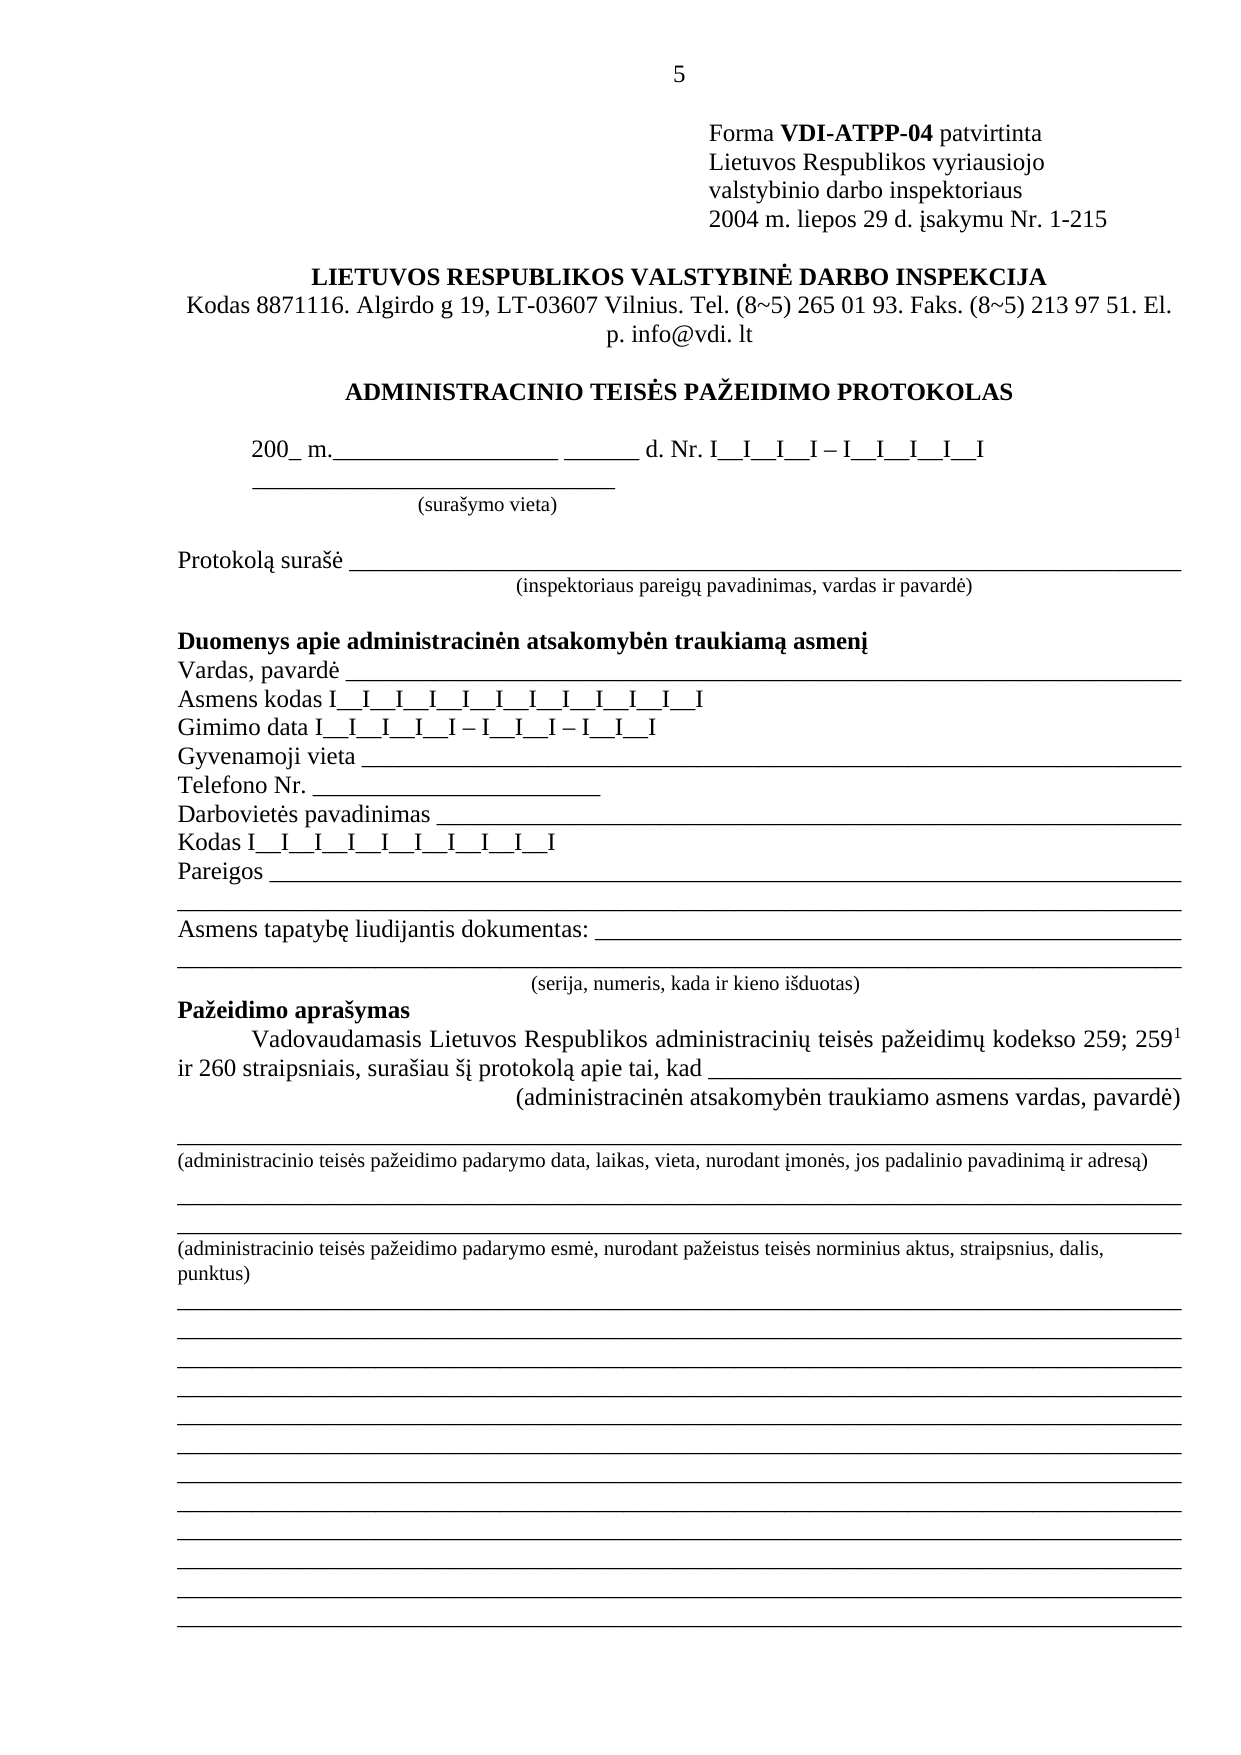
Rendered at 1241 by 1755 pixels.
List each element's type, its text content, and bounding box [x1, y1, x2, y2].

text Pažeidimo aprašymas [177, 995, 1181, 1024]
text (administracinėn atsakomybėn traukiamo asmens vardas, pavardė) [177, 1082, 1181, 1119]
text (serija, numeris, kada ir kieno išduotas) [177, 971, 1181, 995]
text 200_ m.__________________ ______ d. Nr. I__I__I__I – I__I__I__I__I [177, 434, 1181, 463]
text ADMINISTRACINIO TEISĖS PAŽEIDIMO PROTOKOLAS [177, 377, 1181, 406]
text Duomenys apie administracinėn atsakomybėn traukiamą asmenį [177, 626, 1181, 655]
text Asmens kodas I__I__I__I__I__I__I__I__I__I__I__I [177, 684, 1181, 712]
text Gyvenamoji vieta [177, 741, 1181, 770]
text (administracinio teisės pažeidimo padarymo data, laikas, vieta, nurodant įmonės, jos padalinio pavadinimą ir adresą) [177, 1148, 1181, 1179]
text Vadovaudamasis Lietuvos Respublikos administracinių teisės pažeidimų kodekso 259; 2591 ir 260 straipsniais, surašiau šį protokolą apie tai, kad [177, 1024, 1181, 1082]
text (administracinio teisės pažeidimo padarymo esmė, nurodant pažeistus teisės norminius aktus, straipsnius, dalis, punktus) [177, 1236, 1181, 1284]
text Asmens tapatybę liudijantis dokumentas: [177, 914, 1181, 942]
text 2004 m. liepos 29 d. įsakymu Nr. 1-215 [177, 204, 1181, 233]
text Lietuvos Respublikos vyriausiojo [177, 147, 1181, 176]
text Darbovietės pavadinimas [177, 799, 1181, 827]
text (inspektoriaus pareigų pavadinimas, vardas ir pavardė) [177, 573, 1181, 597]
text Vardas, pavardė [177, 655, 1181, 684]
text Protokolą surašė [177, 545, 1181, 573]
text (surašymo vieta) [177, 492, 1181, 516]
text _____________________________ [177, 463, 1181, 492]
text Gimimo data I__I__I__I__I – I__I__I – I__I__I [177, 712, 1181, 741]
text Telefono Nr. _______________________ [177, 770, 1181, 799]
text valstybinio darbo inspektoriaus [177, 176, 1181, 204]
text Pareigos [177, 856, 1181, 885]
text Forma VDI-ATPP-04 patvirtinta [177, 118, 1181, 147]
text Kodas I__I__I__I__I__I__I__I__I__I [177, 827, 1181, 856]
text LIETUVOS RESPUBLIKOS VALSTYBINĖ DARBO INSPEKCIJA [177, 262, 1181, 291]
text Kodas 8871116. Algirdo g 19, LT-03607 Vilnius. Tel. (8~5) 265 01 93. Faks. (8~5) 213 97 51. El. p. info@vdi. lt [177, 291, 1181, 348]
